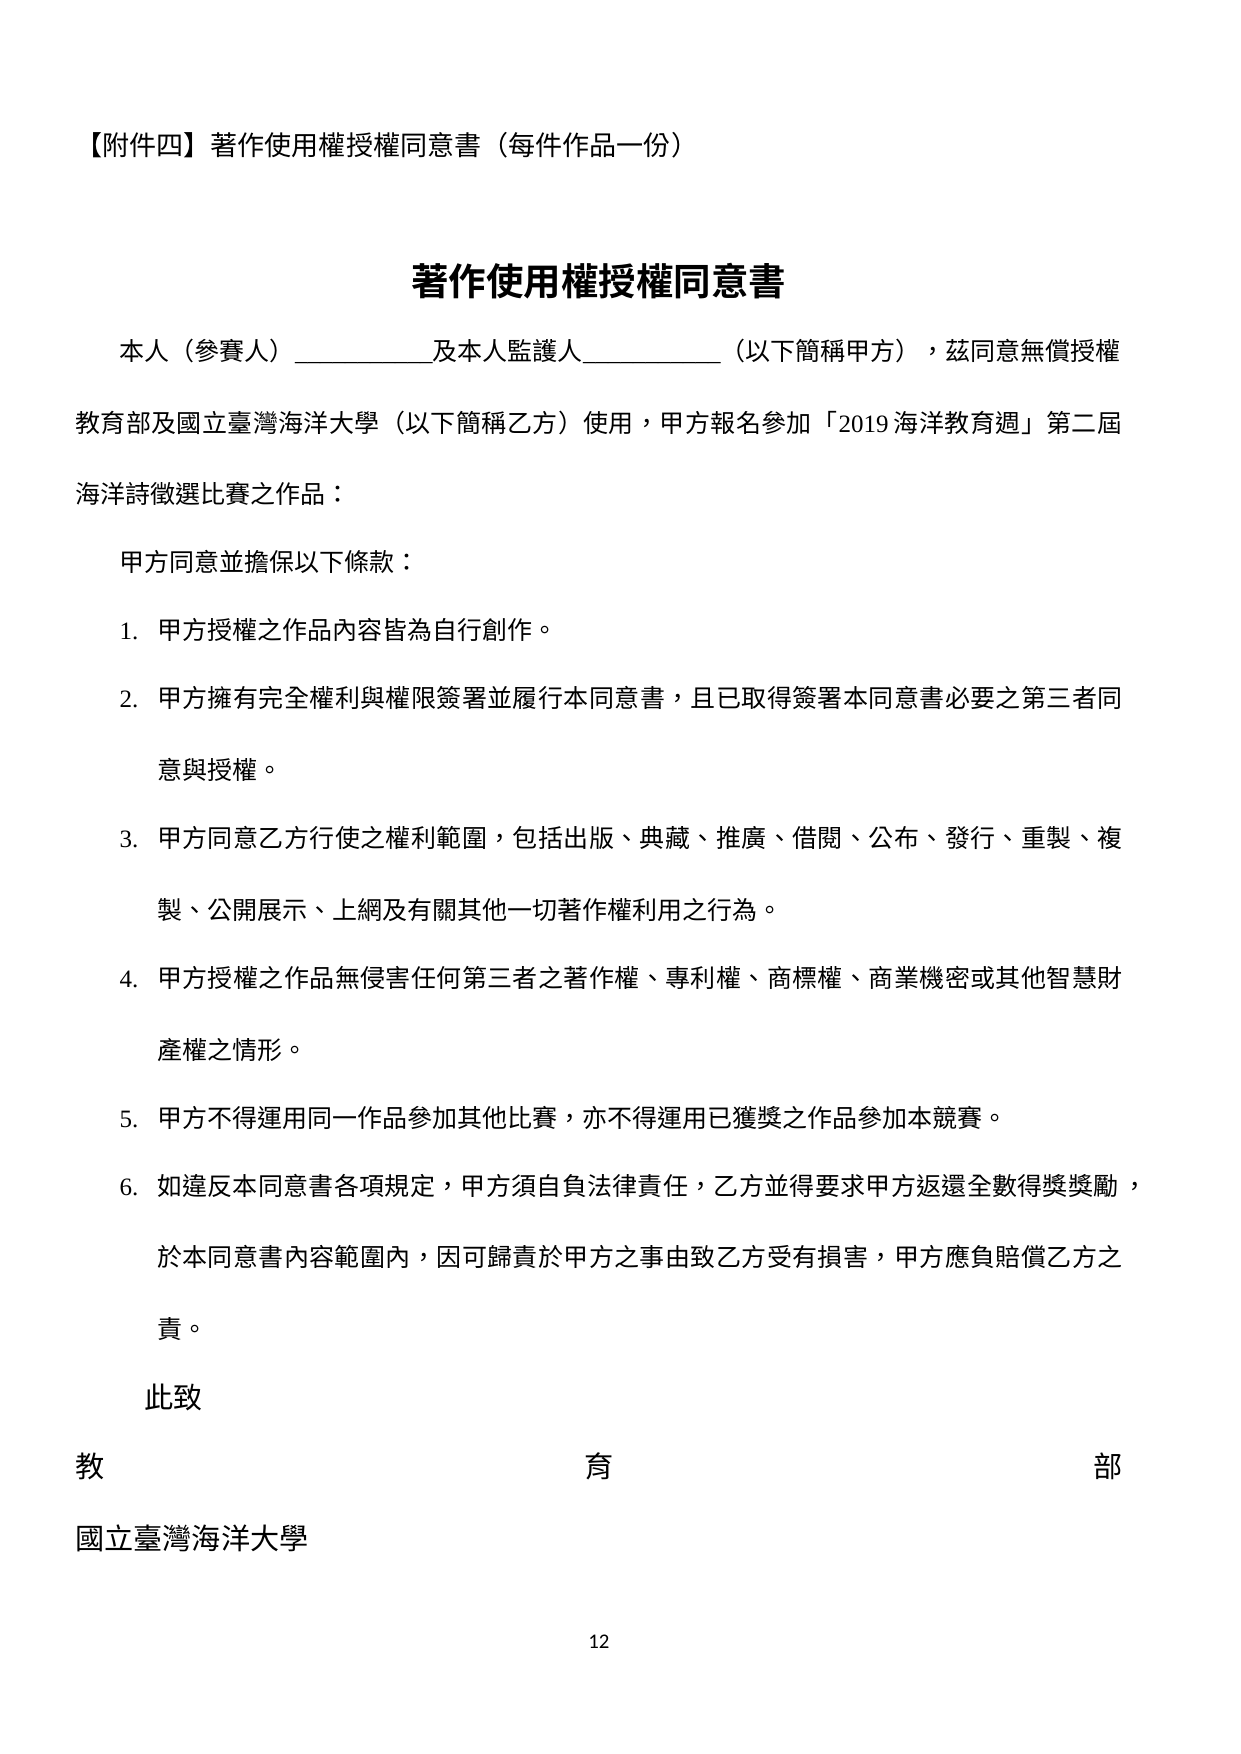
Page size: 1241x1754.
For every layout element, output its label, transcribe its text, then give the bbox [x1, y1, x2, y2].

list 如違反本同意書各項規定，甲方須自負法律責任，乙方並得要求甲方返還全數得獎獎勵，於本同意書內容範圍內，因可歸責於甲方之事由致乙方受有損害，甲方應負賠償乙方之責。 [119, 1142, 1122, 1349]
list 甲方擁有完全權利與權限簽署並履行本同意書，且已取得簽署本同意書必要之第三者同意與授權。 [119, 655, 1122, 789]
list 甲方授權之作品內容皆為自行創作。 [119, 587, 1122, 650]
text 教育部 國立臺灣海洋大學 [75, 1423, 1122, 1557]
text 本人（參賽人）___________及本人監護人___________（以下簡稱甲方），茲同意無償授權教育部及國立臺灣海洋大學（以下簡稱乙方）使用，甲方報名參加「2019海洋教育週」第二屆海洋詩徵選比賽之作品： [75, 308, 1122, 514]
list 甲方授權之作品無侵害任何第三者之著作權、專利權、商標權、商業機密或其他智慧財產權之情形。 [119, 935, 1122, 1069]
text 此致 [75, 1354, 1122, 1417]
text 著作使用權授權同意書 [75, 237, 1122, 299]
list 甲方不得運用同一作品參加其他比賽，亦不得運用已獲獎之作品參加本競賽。 [119, 1074, 1122, 1137]
text 【附件四】著作使用權授權同意書（每件作品一份） [75, 102, 1122, 164]
text 甲方同意並擔保以下條款： [75, 519, 1122, 582]
list 甲方同意乙方行使之權利範圍，包括出版、典藏、推廣、借閱、公布、發行、重製、複製、公開展示、上網及有關其他一切著作權利用之行為。 [119, 795, 1122, 929]
